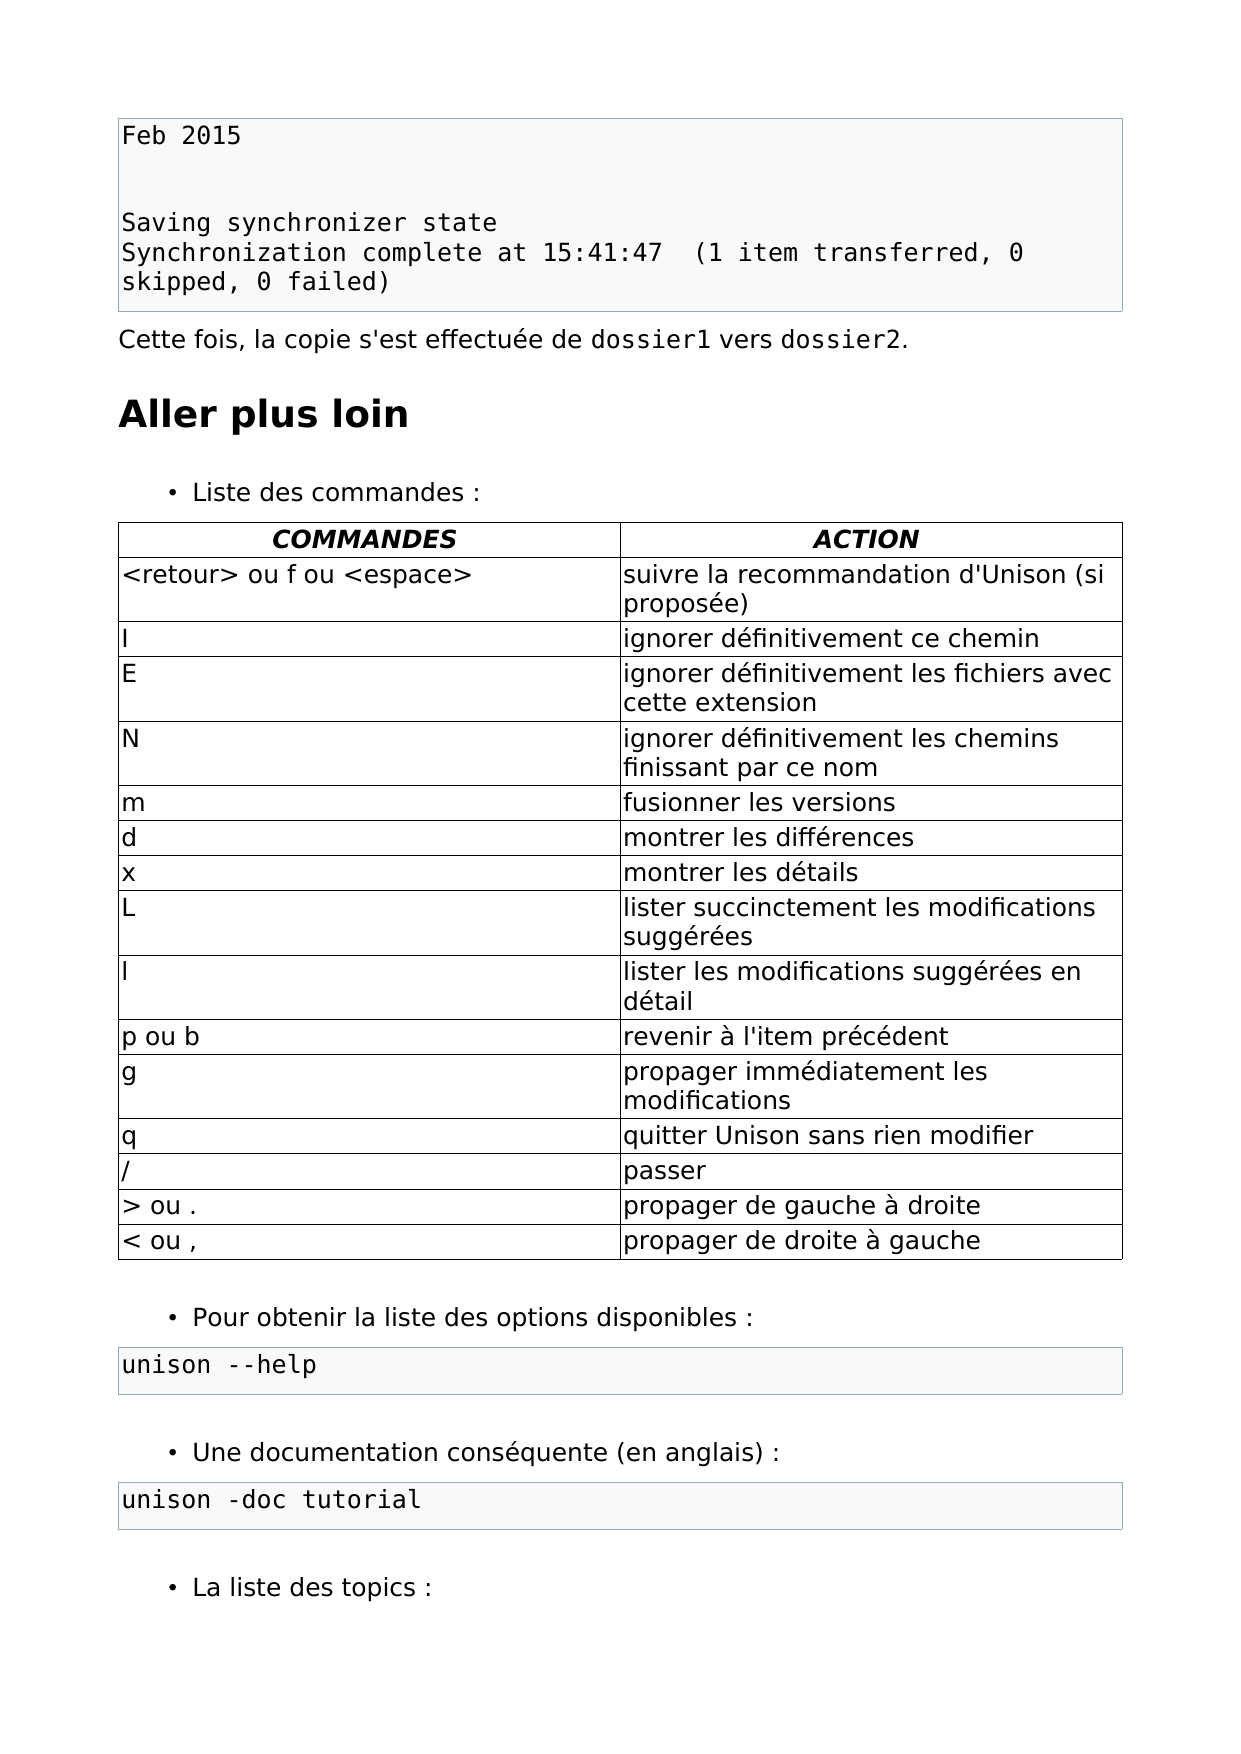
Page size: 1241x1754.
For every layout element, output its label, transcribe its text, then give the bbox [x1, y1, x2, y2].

table_cell m [119, 786, 620, 820]
table_cell montrer les différences [621, 821, 1122, 855]
table_cell q [119, 1119, 620, 1153]
list Pour obtenir la liste des options disponibles : [177, 1303, 1122, 1332]
table_cell lister succinctement les modifications suggérées [621, 891, 1122, 954]
text Cette fois, la copie s'est effectuée de dossier1 vers dossier2. [118, 326, 1122, 355]
table_cell montrer les détails [621, 856, 1122, 890]
table_header COMMANDES [119, 523, 620, 557]
table_cell revenir à l'item précédent [621, 1020, 1122, 1054]
table_header unison --help [119, 1348, 1122, 1394]
subtitle Aller plus loin [118, 392, 1122, 436]
table_cell I [119, 622, 620, 656]
table_cell propager de gauche à droite [621, 1190, 1122, 1223]
table_header unison -doc tutorial [119, 1483, 1122, 1529]
table_cell propager de droite à gauche [621, 1225, 1122, 1259]
table_cell propager immédiatement les modifications [621, 1055, 1122, 1118]
list La liste des topics : [177, 1573, 1122, 1603]
list Une documentation conséquente (en anglais) : [177, 1438, 1122, 1467]
table_cell l [119, 956, 620, 1019]
table_cell d [119, 821, 620, 855]
table_header ACTION [621, 523, 1122, 557]
table_cell p ou b [119, 1020, 620, 1054]
table_cell < ou , [119, 1225, 620, 1259]
table_header Feb 2015 Saving synchronizer state Synchronization complete at 15:41:47 (1 item transferred, 0 skipped, 0 failed) [119, 119, 1122, 311]
table_cell > ou . [119, 1190, 620, 1223]
table_cell lister les modifications suggérées en détail [621, 956, 1122, 1019]
table_cell L [119, 891, 620, 954]
table_cell fusionner les versions [621, 786, 1122, 820]
table_cell ignorer définitivement ce chemin [621, 622, 1122, 656]
table_cell ignorer définitivement les fichiers avec cette extension [621, 657, 1122, 721]
list Liste des commandes : [177, 478, 1122, 507]
table_cell <retour> ou f ou <espace> [119, 558, 620, 621]
table_cell ignorer définitivement les chemins finissant par ce nom [621, 722, 1122, 785]
table_cell suivre la recommandation d'Unison (si proposée) [621, 558, 1122, 621]
table_cell E [119, 657, 620, 721]
table_cell g [119, 1055, 620, 1118]
table_cell passer [621, 1154, 1122, 1188]
table_cell quitter Unison sans rien modifier [621, 1119, 1122, 1153]
table_cell N [119, 722, 620, 785]
table_cell x [119, 856, 620, 890]
table_cell / [119, 1154, 620, 1188]
